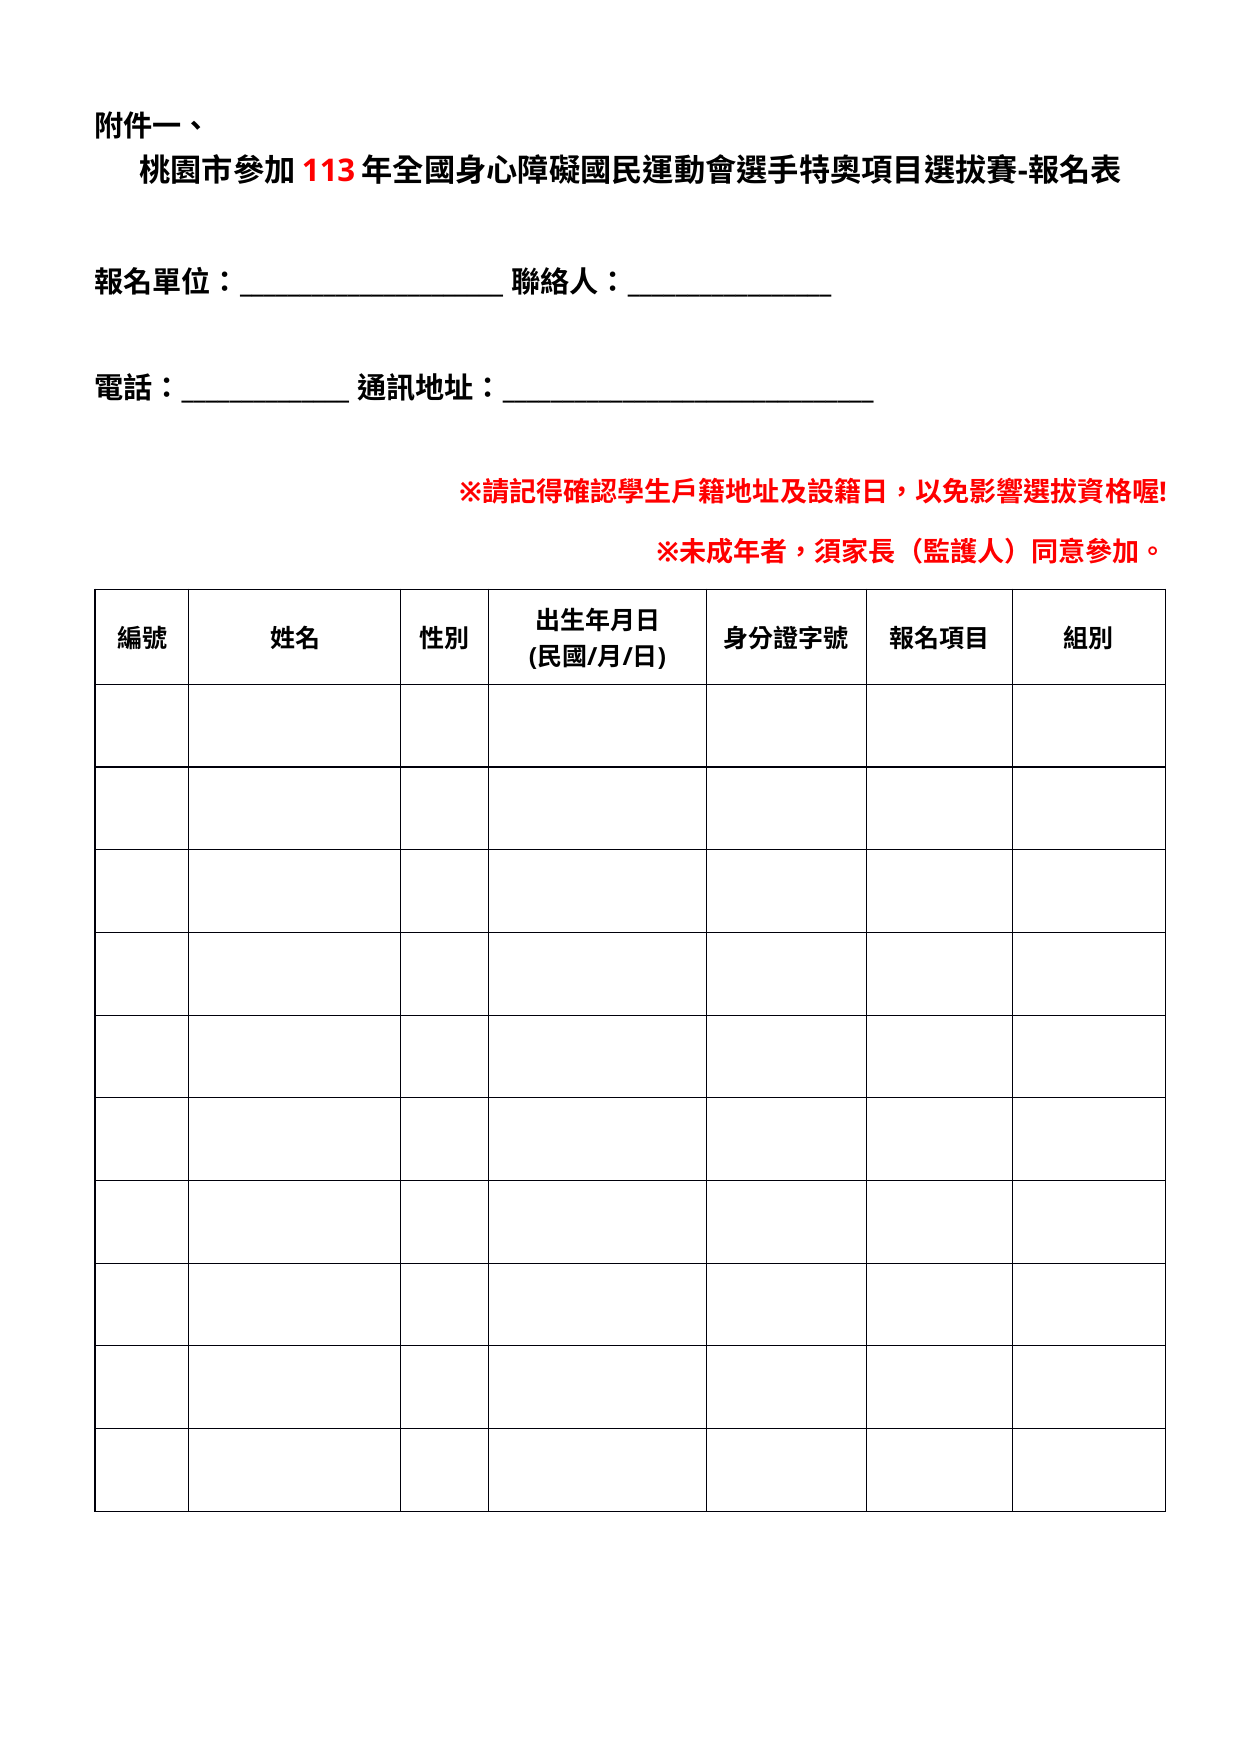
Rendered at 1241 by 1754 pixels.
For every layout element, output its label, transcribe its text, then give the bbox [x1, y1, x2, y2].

table_cell [1013, 1181, 1165, 1263]
table_cell [867, 1346, 1012, 1428]
table_cell [707, 1098, 866, 1180]
table_cell [189, 933, 400, 1014]
table_cell [96, 1016, 188, 1097]
text 報名單位：______________________ 聯絡人：_________________ 電話：______________ 通訊地址：_______________________________ [94, 259, 1167, 407]
table_cell [1013, 1264, 1165, 1345]
table_cell [489, 1098, 706, 1180]
table_cell [401, 1016, 488, 1097]
text 附件一、 [94, 103, 1167, 145]
table_cell [707, 685, 866, 766]
table_cell [96, 768, 188, 849]
table_cell [189, 1016, 400, 1097]
table_cell [489, 850, 706, 932]
table_header 性別 [401, 590, 488, 684]
table_header 組別 [1013, 590, 1165, 684]
table_cell [707, 1181, 866, 1263]
table_cell [489, 933, 706, 1014]
table_cell [401, 850, 488, 932]
table_cell [401, 1429, 488, 1511]
table_cell [489, 1429, 706, 1511]
table_cell [489, 685, 706, 766]
table_cell [707, 768, 866, 849]
table_header 編號 [96, 590, 188, 684]
table_cell [867, 1264, 1012, 1345]
table_cell [867, 933, 1012, 1014]
table_header 報名項目 [867, 590, 1012, 684]
table_header 姓名 [189, 590, 400, 684]
table_cell [401, 768, 488, 849]
table_cell [867, 1181, 1012, 1263]
table_cell [96, 1181, 188, 1263]
table_cell [189, 768, 400, 849]
table_cell [401, 1264, 488, 1345]
table_cell [96, 933, 188, 1014]
table_cell [401, 685, 488, 766]
table_cell [96, 850, 188, 932]
text ※未成年者，須家長（監護人）同意參加。 [94, 529, 1167, 569]
table_cell [489, 1016, 706, 1097]
table_cell [489, 1346, 706, 1428]
table_header 身分證字號 [707, 590, 866, 684]
table_cell [1013, 850, 1165, 932]
table_cell [1013, 1429, 1165, 1511]
table_cell [1013, 1016, 1165, 1097]
table_cell [707, 1016, 866, 1097]
table_cell [189, 850, 400, 932]
table_cell [707, 1264, 866, 1345]
table_cell [401, 1346, 488, 1428]
table_cell [401, 1098, 488, 1180]
table_cell [189, 685, 400, 766]
table_cell [867, 768, 1012, 849]
text 桃園市參加113年全國身心障礙國民運動會選手特奧項目選拔賽-報名表 [94, 145, 1167, 191]
table_cell [189, 1429, 400, 1511]
table_cell [707, 1346, 866, 1428]
table_cell [189, 1346, 400, 1428]
table_cell [489, 1264, 706, 1345]
text ※請記得確認學生戶籍地址及設籍日，以免影響選拔資格喔! [94, 470, 1167, 510]
table_cell [189, 1181, 400, 1263]
table_cell [489, 768, 706, 849]
table_cell [867, 850, 1012, 932]
table_cell [707, 850, 866, 932]
table_cell [401, 933, 488, 1014]
table_cell [707, 933, 866, 1014]
table_cell [1013, 768, 1165, 849]
table_cell [1013, 933, 1165, 1014]
table_cell [96, 685, 188, 766]
table_cell [867, 685, 1012, 766]
table_cell [1013, 1098, 1165, 1180]
table_cell [867, 1016, 1012, 1097]
table_cell [96, 1264, 188, 1345]
table_cell [96, 1098, 188, 1180]
table_cell [867, 1429, 1012, 1511]
table_cell [189, 1264, 400, 1345]
table_header 出生年月日 (民國/月/日) [489, 590, 706, 684]
table_cell [96, 1429, 188, 1511]
table_cell [867, 1098, 1012, 1180]
table_cell [1013, 685, 1165, 766]
table_cell [707, 1429, 866, 1511]
table_cell [189, 1098, 400, 1180]
table_cell [1013, 1346, 1165, 1428]
table_cell [489, 1181, 706, 1263]
table_cell [401, 1181, 488, 1263]
table_cell [96, 1346, 188, 1428]
